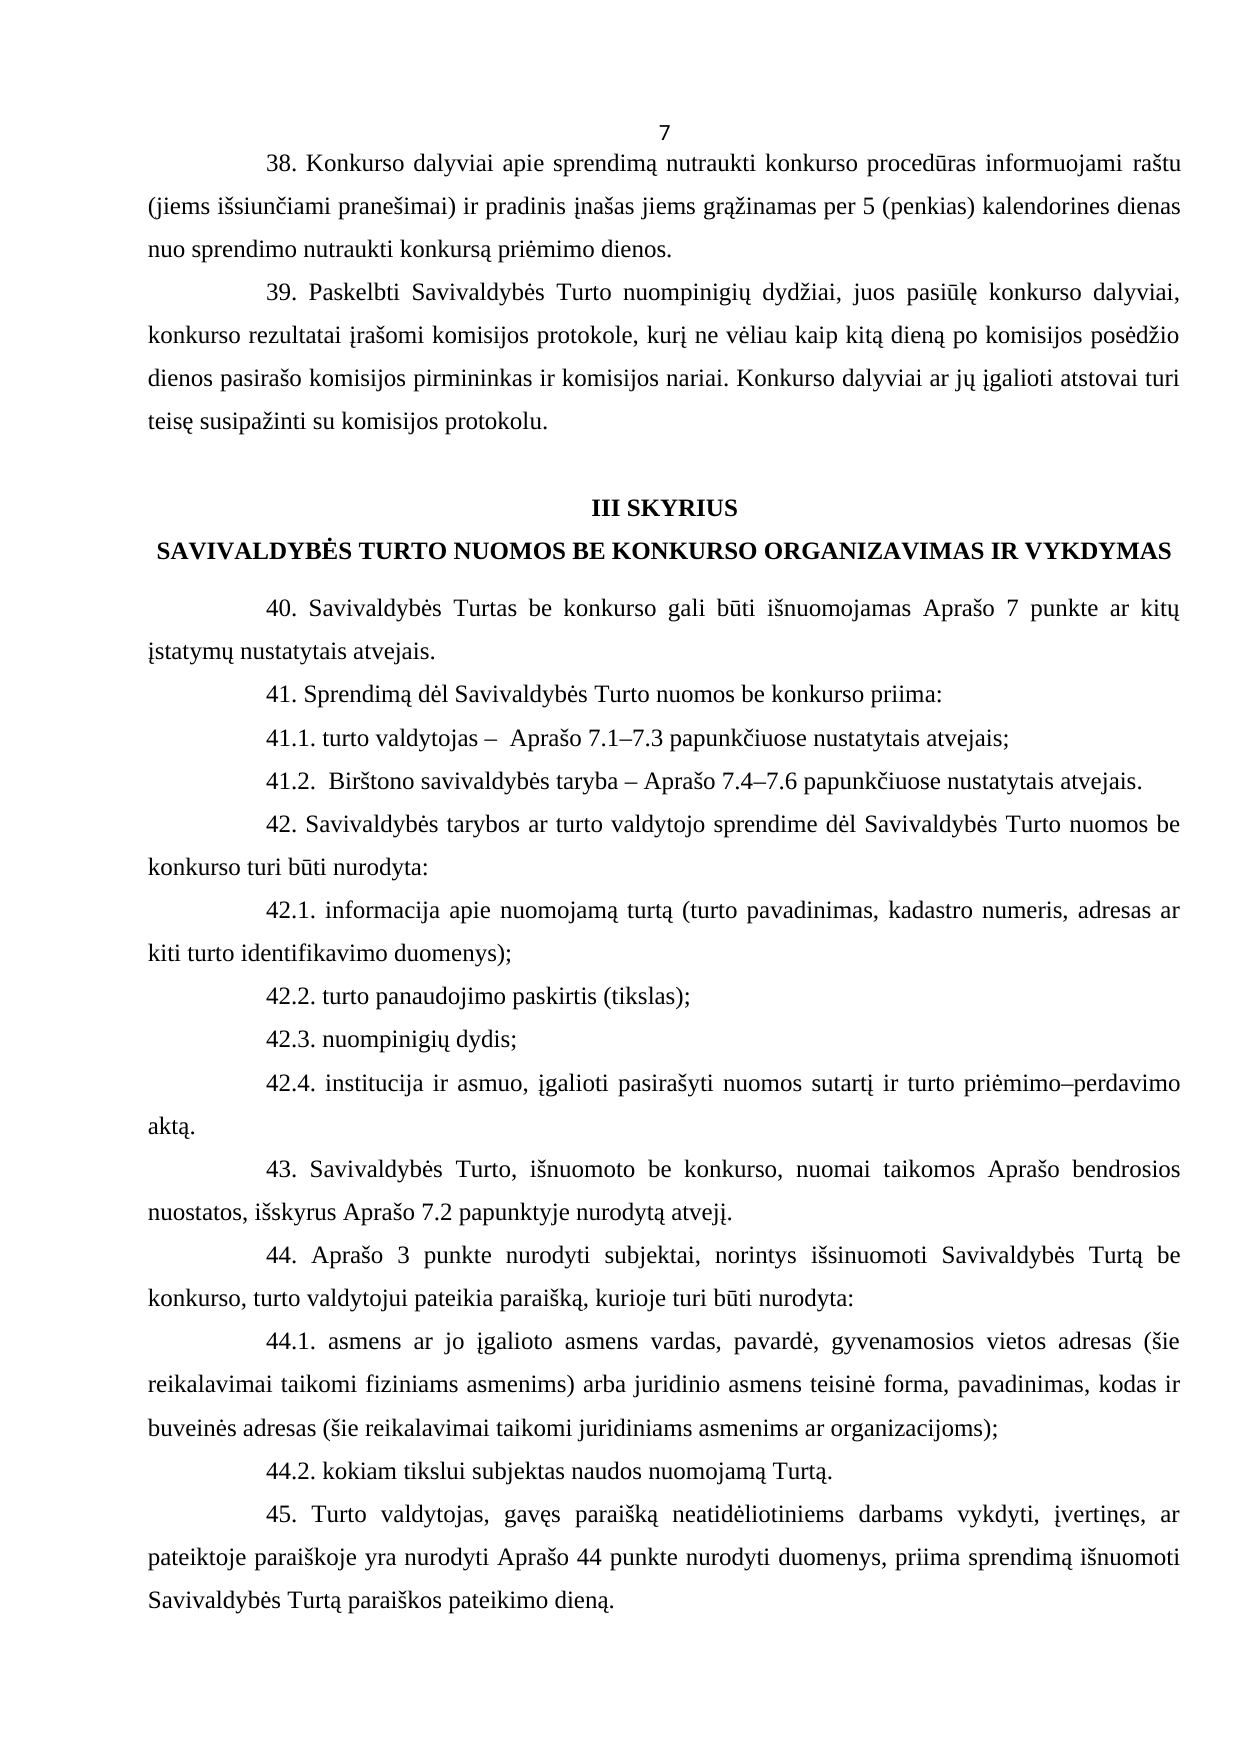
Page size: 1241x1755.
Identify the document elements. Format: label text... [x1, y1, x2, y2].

text 39. Paskelbti Savivaldybės Turto nuompinigių dydžiai, juos pasiūlę konkurso dalyviai, konkurso rezultatai įrašomi komisijos protokole, kurį ne vėliau kaip kitą dieną po komisijos posėdžio dienos pasirašo komisijos pirmininkas ir komisijos nariai. Konkurso dalyviai ar jų įgalioti atstovai turi teisę susipažinti su komisijos protokolu. [148, 277, 1181, 435]
text SAVIVALDYBĖS TURTO NUOMOS BE KONKURSO ORGANIZAVIMAS IR VYKDYMAS [148, 536, 1181, 564]
text III SKYRIUS [148, 493, 1181, 521]
text 40. Savivaldybės Turtas be konkurso gali būti išnuomojamas Aprašo 7 punkte ar kitų įstatymų nustatytais atvejais. [148, 593, 1181, 665]
text 41.1. turto valdytojas – Aprašo 7.1–7.3 papunkčiuose nustatytais atvejais; [148, 723, 1181, 751]
text 44. Aprašo 3 punkte nurodyti subjektai, norintys išsinuomoti Savivaldybės Turtą be konkurso, turto valdytojui pateikia paraišką, kurioje turi būti nurodyta: [148, 1240, 1181, 1312]
text 38. Konkurso dalyviai apie sprendimą nutraukti konkurso procedūras informuojami raštu (jiems išsiunčiami pranešimai) ir pradinis įnašas jiems grąžinamas per 5 (penkias) kalendorines dienas nuo sprendimo nutraukti konkursą priėmimo dienos. [148, 148, 1181, 263]
text 42.4. institucija ir asmuo, įgalioti pasirašyti nuomos sutartį ir turto priėmimo–perdavimo aktą. [148, 1068, 1181, 1139]
text 42.3. nuompinigių dydis; [148, 1024, 1181, 1053]
text 44.2. kokiam tikslui subjektas naudos nuomojamą Turtą. [148, 1456, 1181, 1484]
text 42. Savivaldybės tarybos ar turto valdytojo sprendime dėl Savivaldybės Turto nuomos be konkurso turi būti nurodyta: [148, 809, 1181, 881]
text 44.1. asmens ar jo įgalioto asmens vardas, pavardė, gyvenamosios vietos adresas (šie reikalavimai taikomi fiziniams asmenims) arba juridinio asmens teisinė forma, pavadinimas, kodas ir buveinės adresas (šie reikalavimai taikomi juridiniams asmenims ar organizacijoms); [148, 1326, 1181, 1441]
text 41.2. Birštono savivaldybės taryba – Aprašo 7.4–7.6 papunkčiuose nustatytais atvejais. [148, 766, 1181, 794]
text 41. Sprendimą dėl Savivaldybės Turto nuomos be konkurso priima: [148, 679, 1181, 708]
text 43. Savivaldybės Turto, išnuomoto be konkurso, nuomai taikomos Aprašo bendrosios nuostatos, išskyrus Aprašo 7.2 papunktyje nurodytą atvejį. [148, 1154, 1181, 1226]
text 45. Turto valdytojas, gavęs paraišką neatidėliotiniems darbams vykdyti, įvertinęs, ar pateiktoje paraiškoje yra nurodyti Aprašo 44 punkte nurodyti duomenys, priima sprendimą išnuomoti Savivaldybės Turtą paraiškos pateikimo dieną. [148, 1499, 1181, 1614]
text 42.2. turto panaudojimo paskirtis (tikslas); [148, 981, 1181, 1010]
text 42.1. informacija apie nuomojamą turtą (turto pavadinimas, kadastro numeris, adresas ar kiti turto identifikavimo duomenys); [148, 895, 1181, 967]
